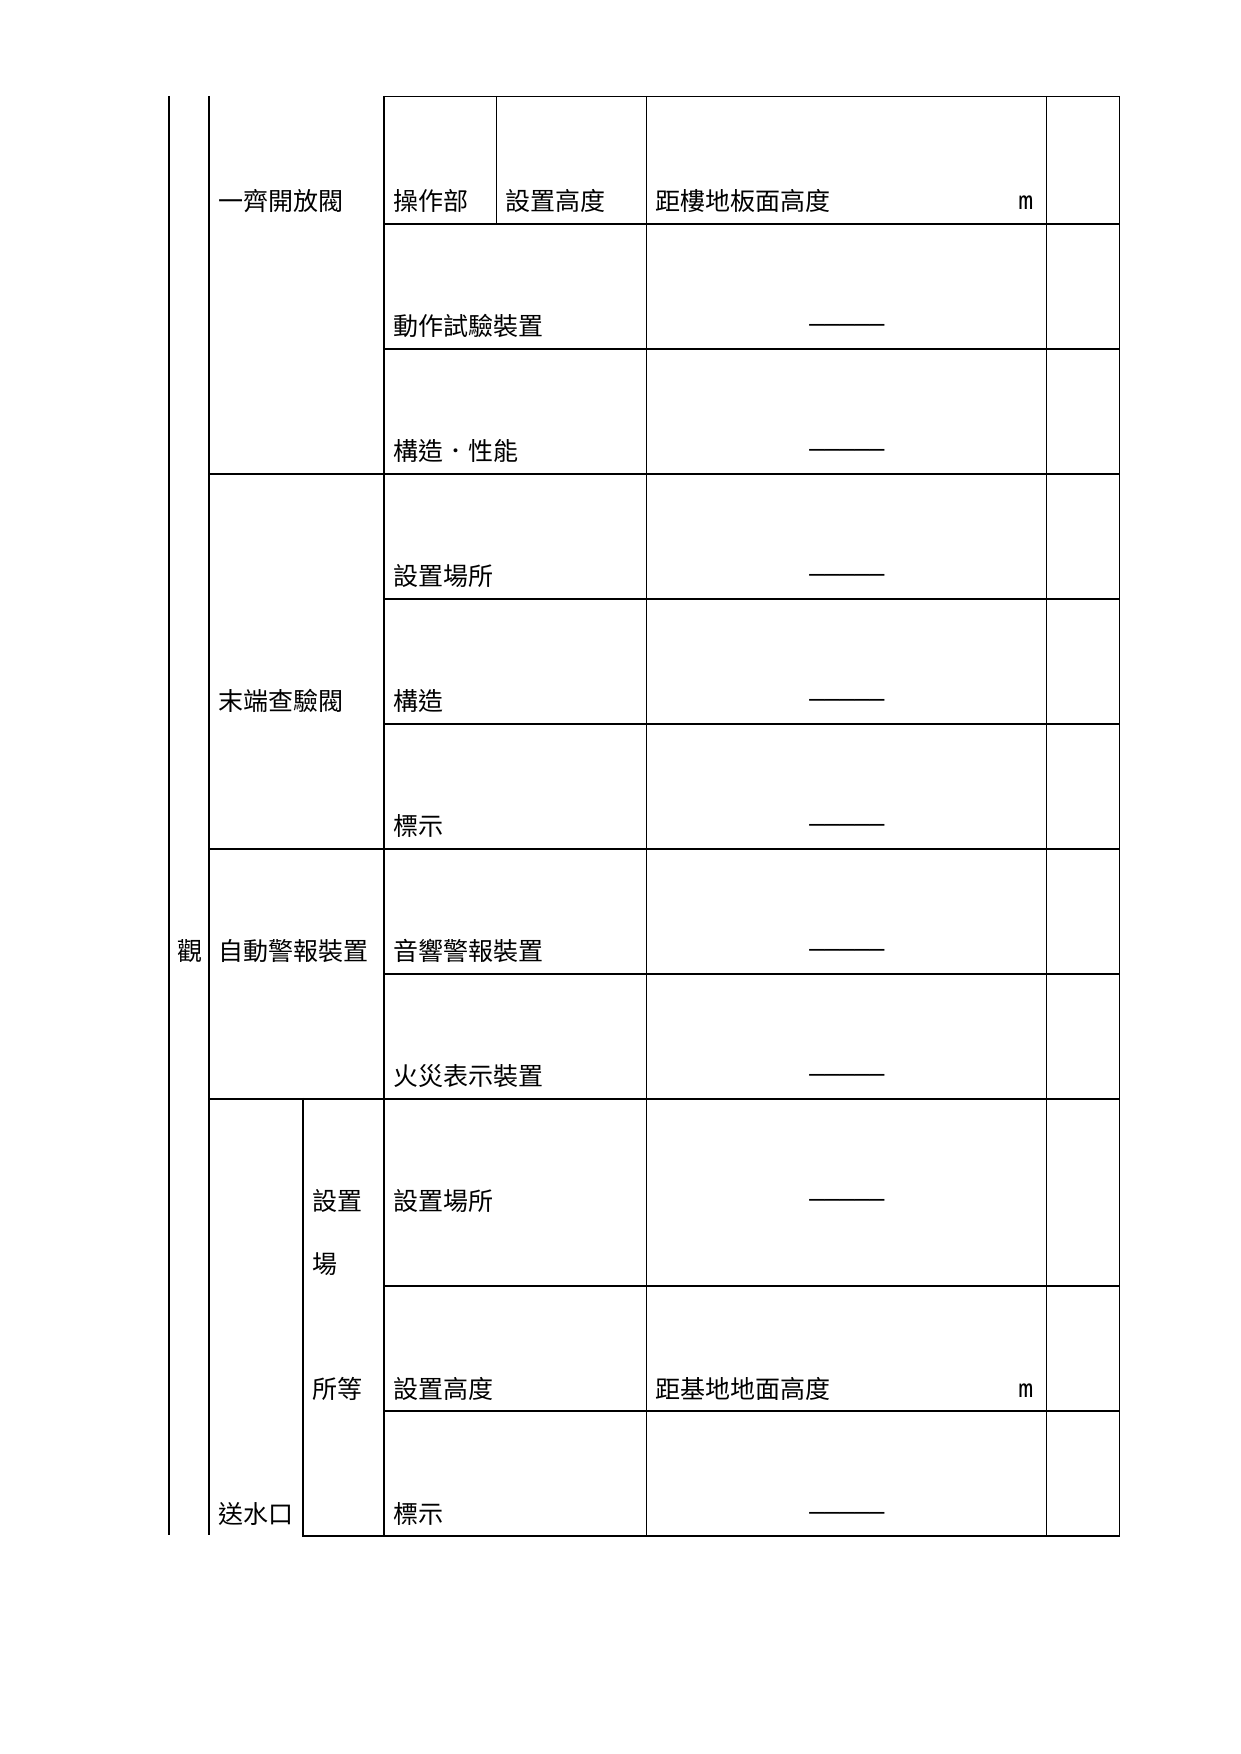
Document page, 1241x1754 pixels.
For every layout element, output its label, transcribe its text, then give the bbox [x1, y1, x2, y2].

table_cell [170, 973, 208, 1098]
table_cell ───── [647, 600, 1046, 723]
table_cell 構造．性能 [385, 350, 646, 473]
table_cell ───── [647, 850, 1046, 973]
table_cell [210, 723, 383, 848]
table_cell [210, 1100, 302, 1285]
table_cell [210, 223, 383, 348]
table_cell ───── [647, 225, 1046, 348]
table_cell [170, 723, 208, 848]
table_cell [1047, 225, 1119, 348]
table_cell [1047, 1412, 1119, 1535]
table_cell 設置場所 [385, 1100, 646, 1285]
table_cell 觀 [170, 848, 208, 973]
table_cell 末端查驗閥 [210, 598, 383, 723]
table_cell 火災表示裝置 [385, 975, 646, 1098]
table_cell [170, 598, 208, 723]
table_cell 設置場 [304, 1100, 383, 1285]
table_cell [170, 1098, 208, 1285]
table_cell 距樓地板面高度 m [647, 97, 1046, 223]
table_cell ───── [647, 725, 1046, 848]
table_cell 設置場所 [385, 475, 646, 598]
table_cell [1047, 1100, 1119, 1285]
table_cell [210, 475, 383, 598]
table_cell [1047, 350, 1119, 473]
table_cell [170, 1285, 208, 1410]
table_cell [1047, 475, 1119, 598]
table_cell [170, 348, 208, 473]
table_cell 自動警報裝置 [210, 850, 383, 973]
table_cell 一齊開放閥 [210, 96, 383, 223]
table_cell 構造 [385, 600, 646, 723]
table_cell [1047, 725, 1119, 848]
table_cell [304, 1410, 383, 1535]
table_cell 送水口 [210, 1410, 302, 1535]
table_cell [210, 348, 383, 473]
table_cell 音響警報裝置 [385, 850, 646, 973]
table_cell 標示 [385, 1412, 646, 1535]
table_cell 設置高度 [497, 97, 646, 223]
table_cell ───── [647, 350, 1046, 473]
table_cell ───── [647, 1100, 1046, 1285]
table_cell 設置高度 [385, 1287, 646, 1410]
table_cell ───── [647, 975, 1046, 1098]
table_cell [1047, 1287, 1119, 1410]
table_cell 距基地地面高度 m [647, 1287, 1046, 1410]
table_cell [1047, 850, 1119, 973]
table_cell [170, 223, 208, 348]
table_cell ───── [647, 1412, 1046, 1535]
table_cell 動作試驗裝置 [385, 225, 646, 348]
table_cell 所等 [304, 1285, 383, 1410]
table_cell [170, 473, 208, 598]
table_cell [170, 96, 208, 223]
table_cell [1047, 975, 1119, 1098]
table_cell [170, 1410, 208, 1535]
table_cell [210, 973, 383, 1098]
table_cell 標示 [385, 725, 646, 848]
table_cell [1047, 97, 1119, 223]
table_cell [1047, 600, 1119, 723]
table_cell 操作部 [385, 97, 496, 223]
table_cell ───── [647, 475, 1046, 598]
table_cell [210, 1285, 302, 1410]
